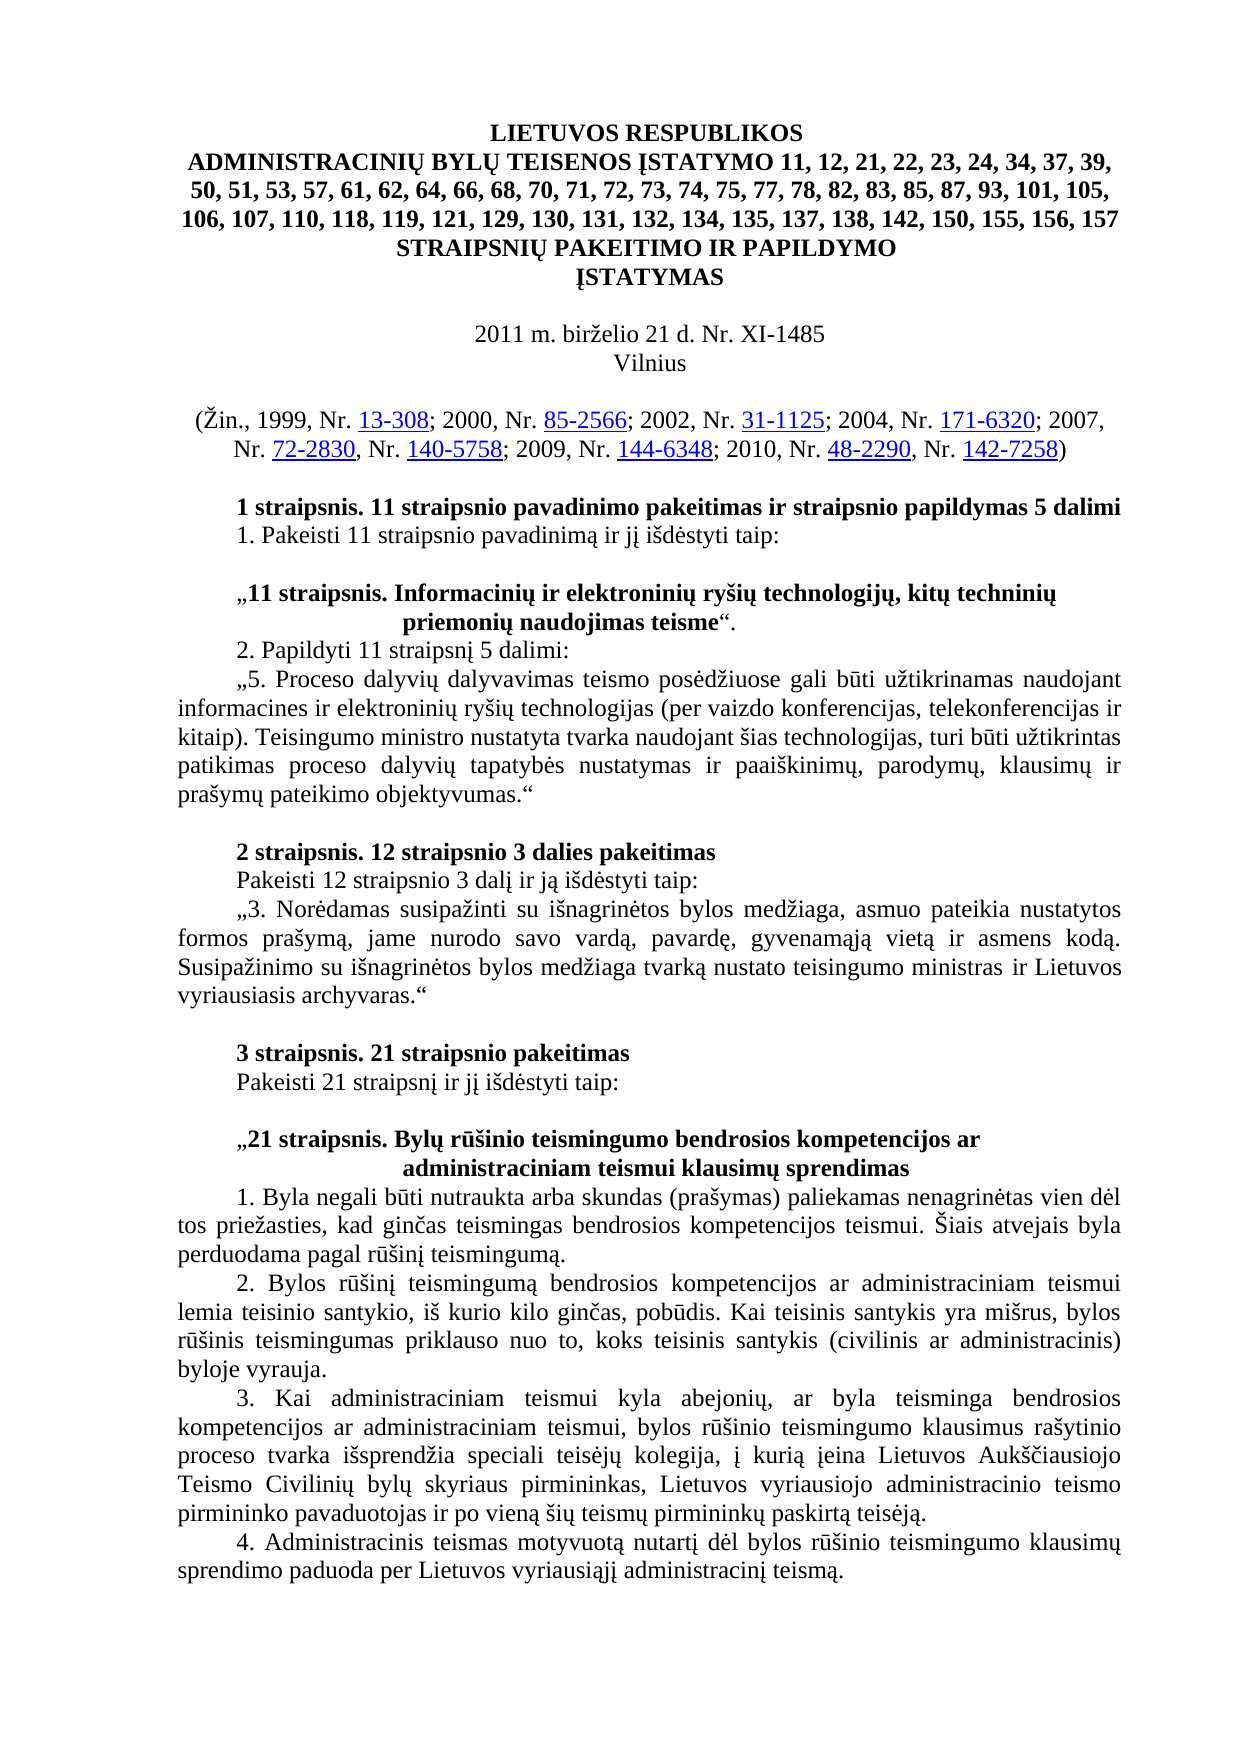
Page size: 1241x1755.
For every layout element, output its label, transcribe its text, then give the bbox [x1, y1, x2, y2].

text 1. Pakeisti 11 straipsnio pavadinimą ir jį išdėstyti taip: [177, 521, 1122, 549]
text 2. Bylos rūšinį teismingumą bendrosios kompetencijos ar administraciniam teismui lemia teisinio santykio, iš kurio kilo ginčas, pobūdis. Kai teisinis santykis yra mišrus, bylos rūšinis teismingumas priklauso nuo to, koks teisinis santykis (civilinis ar administracinis) byloje vyrauja. [177, 1268, 1122, 1383]
text ADMINISTRACINIŲ BYLŲ TEISENOS ĮSTATYMO 11, 12, 21, 22, 23, 24, 34, 37, 39, 50, 51, 53, 57, 61, 62, 64, 66, 68, 70, 71, 72, 73, 74, 75, 77, 78, 82, 83, 85, 87, 93, 101, 105, 106, 107, 110, 118, 119, 121, 129, 130, 131, 132, 134, 135, 137, 138, 142, 150, 155, 156, 157 STRAIPSNIŲ PAKEITIMO IR PAPILDYMO [177, 147, 1122, 262]
text „5. Proceso dalyvių dalyvavimas teismo posėdžiuose gali būti užtikrinamas naudojant informacines ir elektroninių ryšių technologijas (per vaizdo konferencijas, telekonferencijas ir kitaip). Teisingumo ministro nustatyta tvarka naudojant šias technologijas, turi būti užtikrintas patikimas proceso dalyvių tapatybės nustatymas ir paaiškinimų, parodymų, klausimų ir prašymų pateikimo objektyvumas.“ [177, 664, 1122, 808]
text Pakeisti 12 straipsnio 3 dalį ir ją išdėstyti taip: [177, 866, 1122, 894]
text Vilnius [177, 348, 1122, 377]
text „11 straipsnis. Informacinių ir elektroninių ryšių technologijų, kitų techninių priemonių naudojimas teisme“. [236, 578, 1122, 636]
text „3. Norėdamas susipažinti su išnagrinėtos bylos medžiaga, asmuo pateikia nustatytos formos prašymą, jame nurodo savo vardą, pavardę, gyvenamąją vietą ir asmens kodą. Susipažinimo su išnagrinėtos bylos medžiaga tvarką nustato teisingumo ministras ir Lietuvos vyriausiasis archyvaras.“ [177, 894, 1122, 1009]
text 1 straipsnis. 11 straipsnio pavadinimo pakeitimas ir straipsnio papildymas 5 dalimi [236, 492, 1122, 521]
text „21 straipsnis. Bylų rūšinio teismingumo bendrosios kompetencijos ar administraciniam teismui klausimų sprendimas [236, 1124, 1122, 1182]
text LIETUVOS RESPUBLIKOS [177, 118, 1122, 147]
text 4. Administracinis teismas motyvuotą nutartį dėl bylos rūšinio teismingumo klausimų sprendimo paduoda per Lietuvos vyriausiąjį administracinį teismą. [177, 1527, 1122, 1584]
text 3. Kai administraciniam teismui kyla abejonių, ar byla teisminga bendrosios kompetencijos ar administraciniam teismui, bylos rūšinio teismingumo klausimus rašytinio proceso tvarka išsprendžia speciali teisėjų kolegija, į kurią įeina Lietuvos Aukščiausiojo Teismo Civilinių bylų skyriaus pirmininkas, Lietuvos vyriausiojo administracinio teismo pirmininko pavaduotojas ir po vieną šių teismų pirmininkų paskirtą teisėją. [177, 1383, 1122, 1527]
text Pakeisti 21 straipsnį ir jį išdėstyti taip: [177, 1067, 1122, 1096]
text 2011 m. birželio 21 d. Nr. XI-1485 [177, 319, 1122, 348]
text ĮSTATYMAS [177, 262, 1122, 291]
text 3 straipsnis. 21 straipsnio pakeitimas [177, 1038, 1122, 1067]
text (Žin., 1999, Nr. 13-308; 2000, Nr. 85-2566; 2002, Nr. 31-1125; 2004, Nr. 171-6320; 2007, Nr. 72-2830, Nr. 140-5758; 2009, Nr. 144-6348; 2010, Nr. 48-2290, Nr. 142-7258) [177, 406, 1122, 463]
text 2. Papildyti 11 straipsnį 5 dalimi: [177, 636, 1122, 664]
text 1. Byla negali būti nutraukta arba skundas (prašymas) paliekamas nenagrinėtas vien dėl tos priežasties, kad ginčas teismingas bendrosios kompetencijos teismui. Šiais atvejais byla perduodama pagal rūšinį teismingumą. [177, 1182, 1122, 1268]
text 2 straipsnis. 12 straipsnio 3 dalies pakeitimas [177, 837, 1122, 866]
